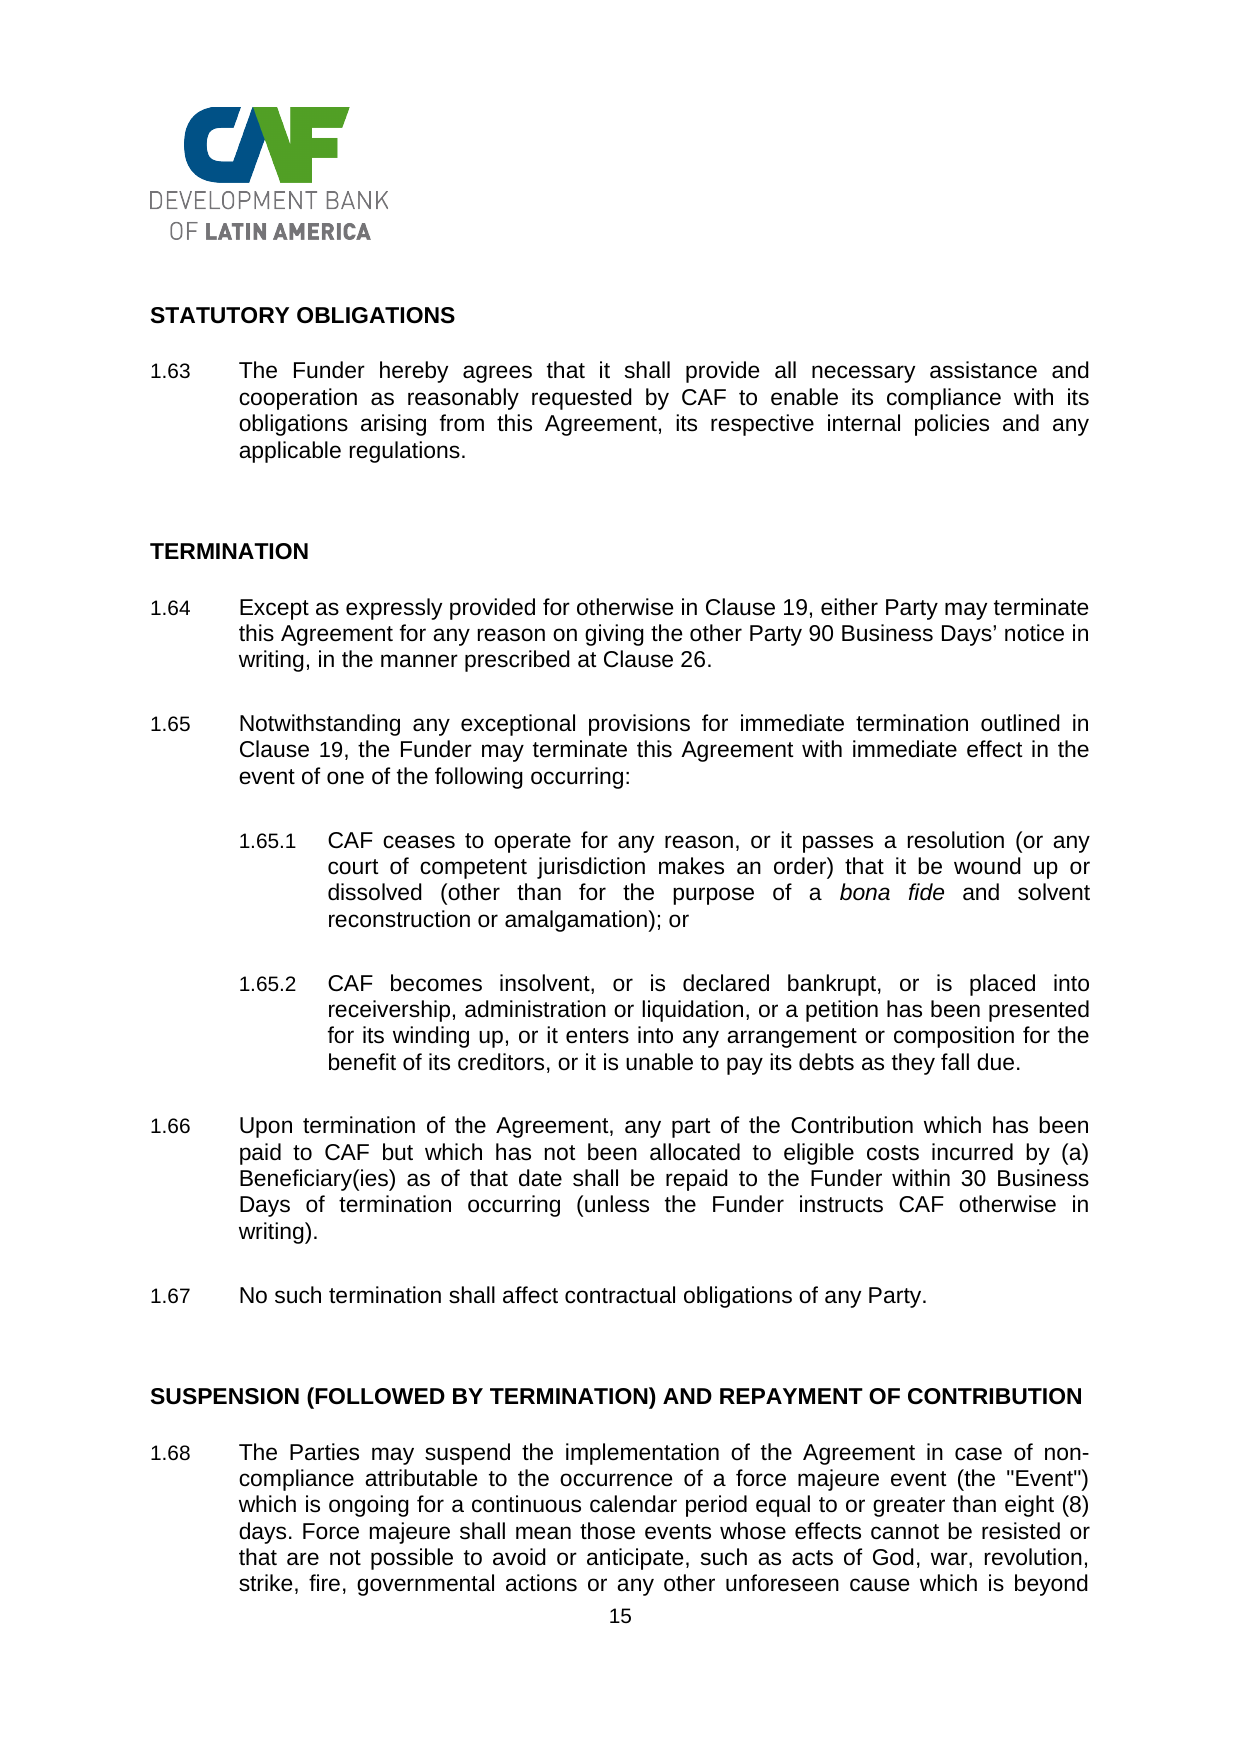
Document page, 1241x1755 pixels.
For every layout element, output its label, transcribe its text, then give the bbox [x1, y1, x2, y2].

subtitle TERMINATION [150, 538, 1090, 564]
subtitle STATUTORY OBLIGATIONS [150, 302, 1090, 328]
list CAF ceases to operate for any reason, or it passes a resolution (or any court of competent jurisdiction makes an order) that it be wound up or dissolved (other than for the purpose of a bona fide and solvent reconstruction or amalgamation); or [238, 827, 1090, 932]
list Upon termination of the Agreement, any part of the Contribution which has been paid to CAF but which has not been allocated to eligible costs incurred by (a) Beneficiary(ies) as of that date shall be repaid to the Funder within 30 Business Days of termination occurring (unless the Funder instructs CAF otherwise in writing). [150, 1112, 1090, 1244]
list The Parties may suspend the implementation of the Agreement in case of non-compliance attributable to the occurrence of a force majeure event (the "Event") which is ongoing for a continuous calendar period equal to or greater than eight (8) days. Force majeure shall mean those events whose effects cannot be resisted or that are not possible to avoid or anticipate, such as acts of God, war, revolution, strike, fire, governmental actions or any other unforeseen cause which is beyond [150, 1438, 1090, 1597]
subtitle SUSPENSION (FOLLOWED BY TERMINATION) AND REPAYMENT OF CONTRIBUTION [150, 1383, 1090, 1409]
list No such termination shall affect contractual obligations of any Party. [150, 1282, 1090, 1308]
list The Funder hereby agrees that it shall provide all necessary assistance and cooperation as reasonably requested by CAF to enable its compliance with its obligations arising from this Agreement, its respective internal policies and any applicable regulations. [150, 357, 1090, 463]
list Notwithstanding any exceptional provisions for immediate termination outlined in Clause 19, the Funder may terminate this Agreement with immediate effect in the event of one of the following occurring: [150, 710, 1090, 789]
list CAF becomes insolvent, or is declared bankrupt, or is placed into receivership, administration or liquidation, or a petition has been presented for its winding up, or it enters into any arrangement or composition for the benefit of its creditors, or it is unable to pay its debts as they fall due. [238, 969, 1090, 1075]
list Except as expressly provided for otherwise in Clause 19, either Party may terminate this Agreement for any reason on giving the other Party 90 Business Days’ notice in writing, in the manner prescribed at Clause 26. [150, 593, 1090, 672]
